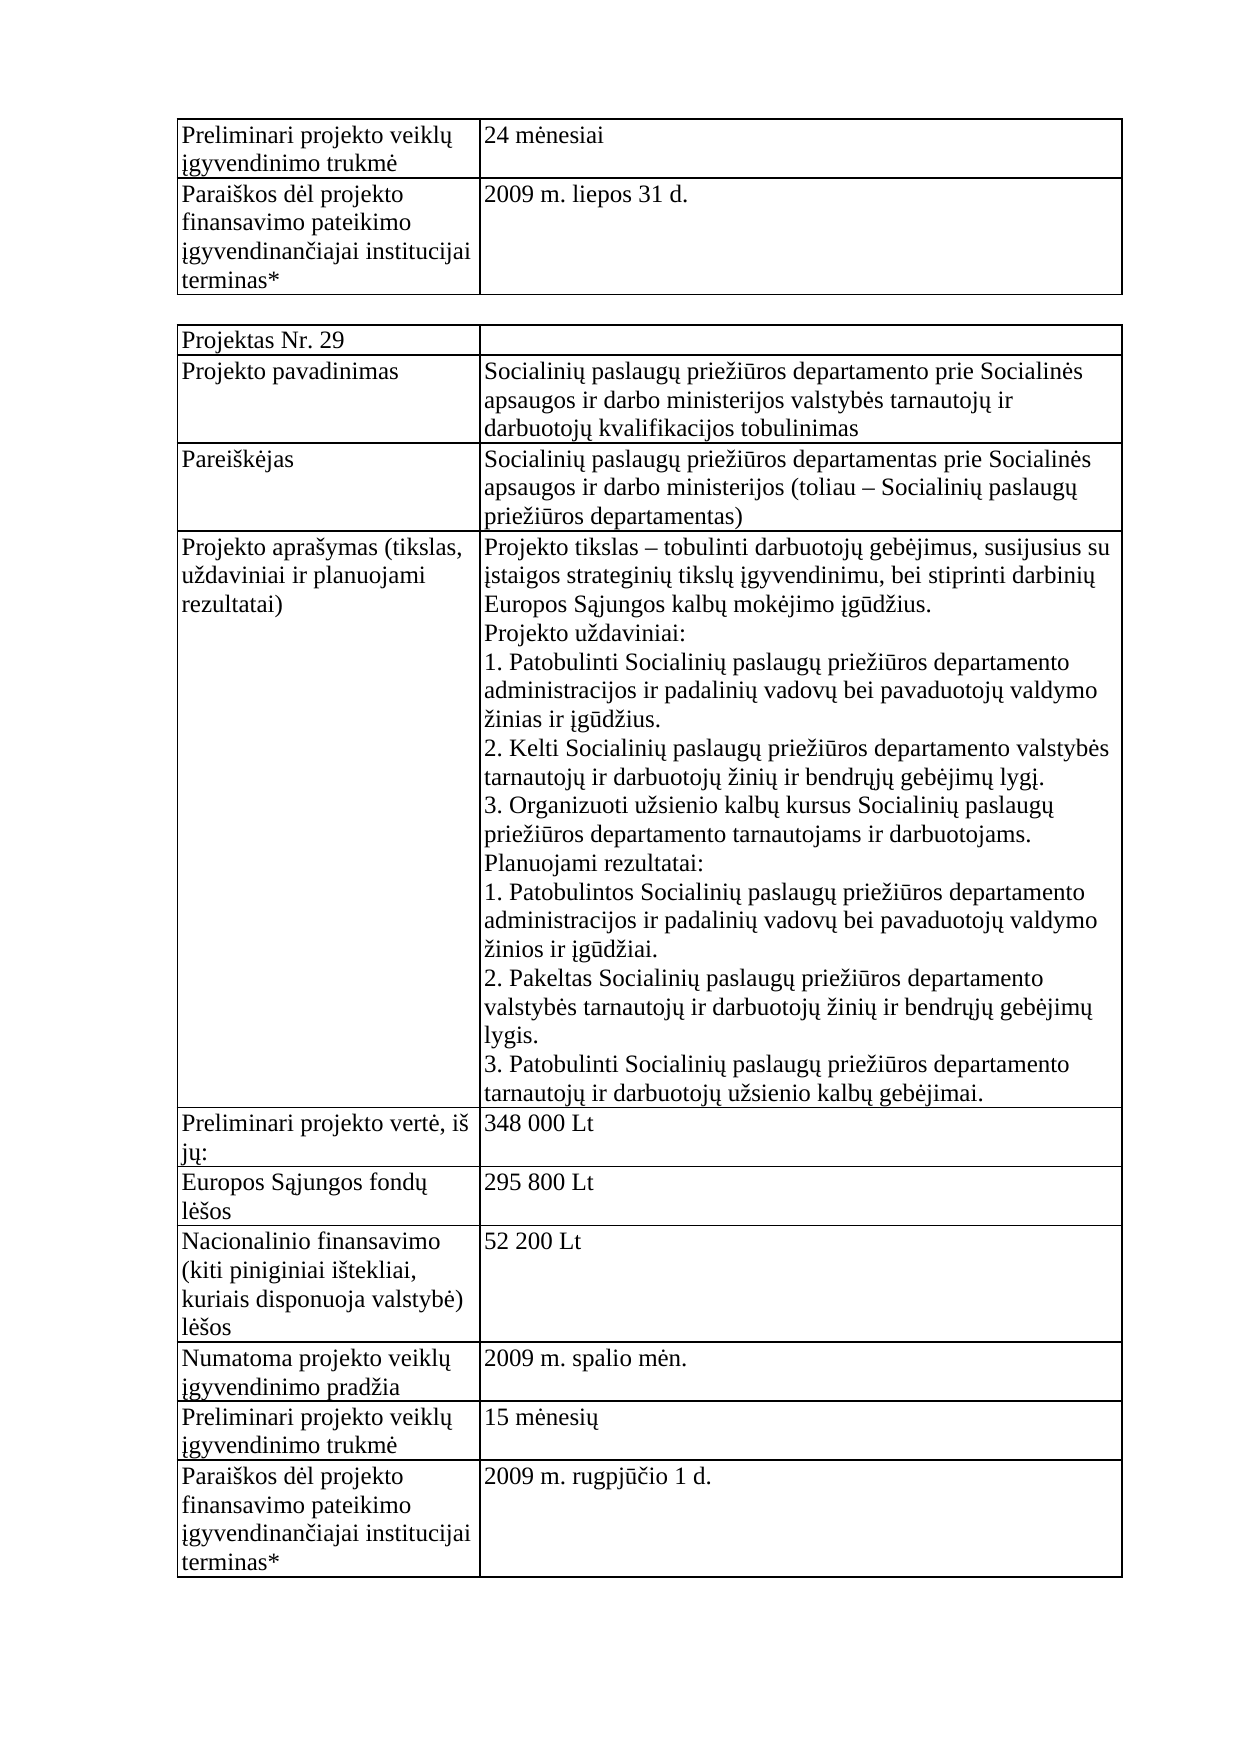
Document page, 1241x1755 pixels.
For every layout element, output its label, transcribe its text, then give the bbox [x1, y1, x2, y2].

table_cell Projekto aprašymas (tikslas, uždaviniai ir planuojami rezultatai) [178, 532, 479, 1107]
table_cell 2009 m. rugpjūčio 1 d. [481, 1461, 1121, 1576]
table_cell Pareiškėjas [178, 444, 479, 530]
table_cell Europos Sąjungos fondų lėšos [178, 1167, 479, 1225]
table_cell Paraiškos dėl projekto finansavimo pateikimo įgyvendinančiajai institucijai terminas* [178, 1461, 479, 1576]
table_cell Paraiškos dėl projekto finansavimo pateikimo įgyvendinančiajai institucijai terminas* [178, 179, 479, 294]
table_cell Preliminari projekto veiklų įgyvendinimo trukmė [178, 120, 479, 177]
table_cell Projekto pavadinimas [178, 356, 479, 442]
table_cell 348 000 Lt [481, 1108, 1121, 1166]
table_cell Socialinių paslaugų priežiūros departamentas prie Socialinės apsaugos ir darbo ministerijos (toliau – Socialinių paslaugų priežiūros departamentas) [481, 444, 1121, 530]
table_cell 15 mėnesių [481, 1402, 1121, 1459]
table_cell 295 800 Lt [481, 1167, 1121, 1225]
table_cell Socialinių paslaugų priežiūros departamento prie Socialinės apsaugos ir darbo ministerijos valstybės tarnautojų ir darbuotojų kvalifikacijos tobulinimas [481, 356, 1121, 442]
table_cell Preliminari projekto veiklų įgyvendinimo trukmė [178, 1402, 479, 1459]
table_header Projektas Nr. 29 [178, 326, 479, 354]
table_cell 2009 m. liepos 31 d. [481, 179, 1121, 294]
table_cell 24 mėnesiai [481, 120, 1121, 177]
table_cell Preliminari projekto vertė, iš jų: [178, 1108, 479, 1166]
table_cell Numatoma projekto veiklų įgyvendinimo pradžia [178, 1343, 479, 1400]
table_cell 52 200 Lt [481, 1226, 1121, 1341]
table_cell Projekto tikslas – tobulinti darbuotojų gebėjimus, susijusius su įstaigos strateginių tikslų įgyvendinimu, bei stiprinti darbinių Europos Sąjungos kalbų mokėjimo įgūdžius. Projekto uždaviniai: 1. Patobulinti Socialinių paslaugų priežiūros departamento administracijos ir padalinių vadovų bei pavaduotojų valdymo žinias ir įgūdžius. 2. Kelti Socialinių paslaugų priežiūros departamento valstybės tarnautojų ir darbuotojų žinių ir bendrųjų gebėjimų lygį. 3. Organizuoti užsienio kalbų kursus Socialinių paslaugų priežiūros departamento tarnautojams ir darbuotojams. Planuojami rezultatai: 1. Patobulintos Socialinių paslaugų priežiūros departamento administracijos ir padalinių vadovų bei pavaduotojų valdymo žinios ir įgūdžiai. 2. Pakeltas Socialinių paslaugų priežiūros departamento valstybės tarnautojų ir darbuotojų žinių ir bendrųjų gebėjimų lygis. 3. Patobulinti Socialinių paslaugų priežiūros departamento tarnautojų ir darbuotojų užsienio kalbų gebėjimai. [481, 532, 1121, 1107]
table_header [481, 326, 1121, 354]
table_cell 2009 m. spalio mėn. [481, 1343, 1121, 1400]
table_cell Nacionalinio finansavimo (kiti piniginiai ištekliai, kuriais disponuoja valstybė) lėšos [178, 1226, 479, 1341]
